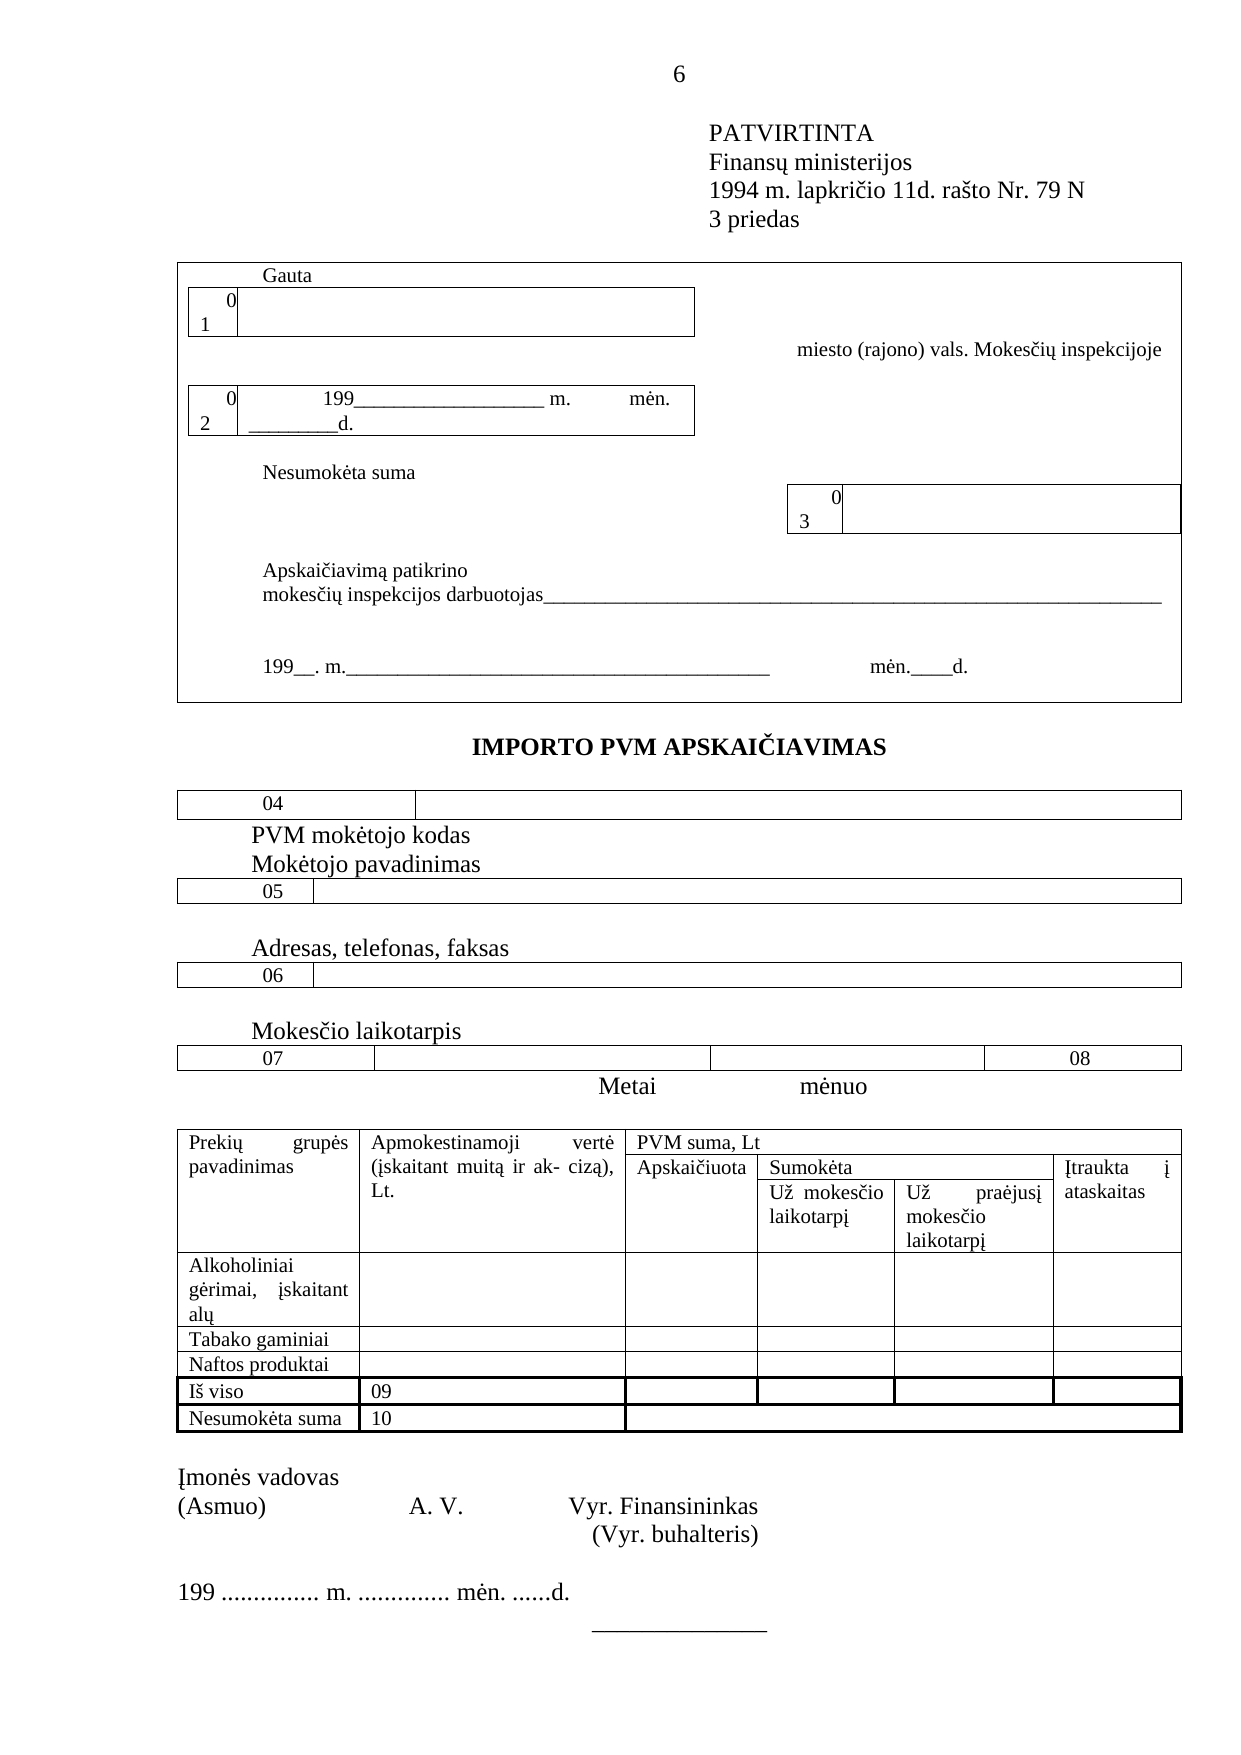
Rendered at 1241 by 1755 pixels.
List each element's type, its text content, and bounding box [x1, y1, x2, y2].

table_cell [1055, 1379, 1179, 1403]
text 199 m. mėn. d. [177, 1577, 1181, 1606]
table_header 06 [178, 963, 313, 987]
table_header 05 [178, 879, 313, 903]
table_header [843, 485, 1180, 533]
table_cell [758, 1352, 894, 1376]
table_cell Naftos produktai [178, 1352, 359, 1376]
table_header 01 [189, 288, 237, 336]
table_cell Alkoholiniai gėrimai, įskaitant alų [178, 1253, 359, 1326]
table_header 199 m. mėn. d. [238, 386, 694, 434]
table_header 03 [788, 485, 842, 533]
text ______________ [177, 1606, 1181, 1634]
table_header 07 [178, 1046, 374, 1070]
table_cell Tabako gaminiai [178, 1327, 359, 1351]
table_cell [758, 1327, 894, 1351]
text 1994 m. lapkričio 11d. rašto Nr. 79 N [177, 176, 1181, 204]
table_header Gauta miesto (rajono) vals. Mokesčių inspekcijoje Nesumokėta suma Apskaičiavimą patikrino mokesčių inspekcijos darbuotojas 199__. m. mėn.____d. [178, 263, 1181, 702]
table_cell [360, 1253, 625, 1326]
table_cell [627, 1379, 756, 1403]
table_cell [626, 1352, 757, 1376]
table_header [314, 963, 1181, 987]
text 3 priedas [177, 204, 1181, 233]
text Mokėtojo pavadinimas [177, 849, 1181, 878]
table_cell [896, 1379, 1052, 1403]
text Mokesčio laikotarpis [177, 1016, 1181, 1045]
table_cell [626, 1327, 757, 1351]
table_cell 10 [361, 1406, 624, 1430]
table_cell [1054, 1253, 1181, 1326]
table_cell [759, 1379, 893, 1403]
text Adresas, telefonas, faksas [177, 933, 1181, 962]
table_header 02 [189, 386, 237, 434]
table_header [314, 879, 1181, 903]
table_header 08 [985, 1046, 1181, 1070]
table_cell [360, 1352, 625, 1376]
table_cell [626, 1253, 757, 1326]
table_cell [627, 1406, 1179, 1430]
table_cell [895, 1352, 1053, 1376]
table_header Prekių grupės pavadinimas [178, 1130, 359, 1252]
text PVM mokėtojo kodas [177, 820, 1181, 849]
table_header 04 [178, 791, 415, 819]
table_cell Už mokesčio laikotarpį [758, 1180, 894, 1252]
text Įmonės vadovas [177, 1462, 1181, 1491]
text (Asmuo) A. V. Vyr. Finansininkas [177, 1491, 1181, 1519]
table_cell [1054, 1327, 1181, 1351]
table_cell Apskaičiuota [626, 1155, 757, 1252]
table_cell Sumokėta [758, 1155, 1053, 1179]
text IMPORTO PVM APSKAIČIAVIMAS [177, 732, 1181, 761]
table_cell 09 [361, 1379, 624, 1403]
text (Vyr. buhalteris) [177, 1519, 1181, 1548]
table_cell [895, 1253, 1053, 1326]
table_header Apmokestinamoji vertė (įskaitant muitą ir ak- cizą), Lt. [360, 1130, 625, 1252]
table_header [238, 288, 694, 336]
table_cell Iš viso [179, 1379, 358, 1403]
table_header PVM suma, Lt [626, 1130, 1181, 1154]
table_cell [758, 1253, 894, 1326]
text Metai mėnuo [177, 1071, 1181, 1100]
table_cell [360, 1327, 625, 1351]
table_cell [1054, 1352, 1181, 1376]
table_cell [895, 1327, 1053, 1351]
text PATVIRTINTA [177, 118, 1181, 147]
table_header [416, 791, 1181, 819]
table_header [375, 1046, 710, 1070]
table_cell Nesumokėta suma [179, 1406, 358, 1430]
table_header [711, 1046, 984, 1070]
text Finansų ministerijos [177, 147, 1181, 176]
table_cell Už praėjusį mokesčio laikotarpį [895, 1180, 1053, 1252]
table_cell Įtraukta į ataskaitas [1054, 1155, 1181, 1252]
